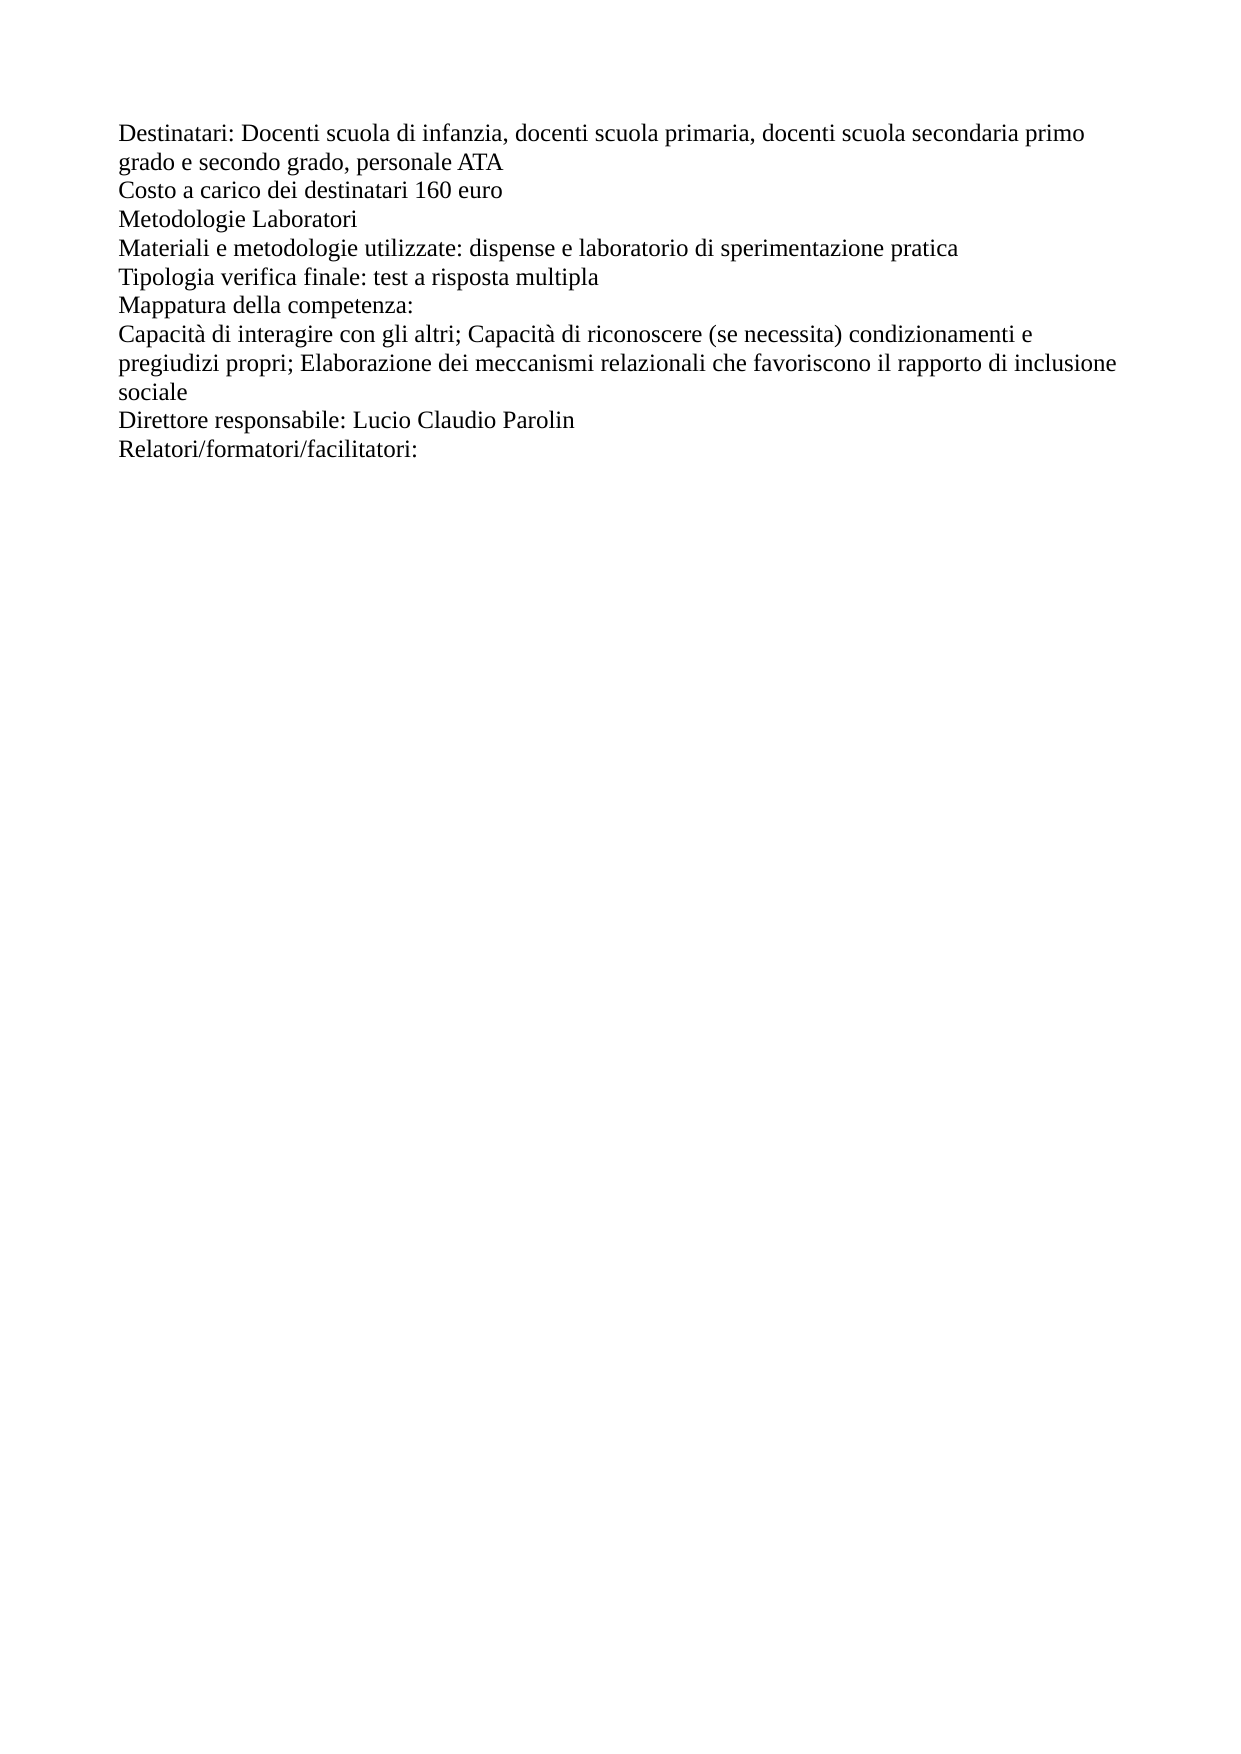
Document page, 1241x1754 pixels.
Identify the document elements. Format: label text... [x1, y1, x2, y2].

text Tipologia verifica finale: test a risposta multipla [118, 262, 1122, 291]
text Metodologie Laboratori [118, 204, 1122, 233]
text Mappatura della competenza: [118, 291, 1122, 319]
text Capacità di interagire con gli altri; Capacità di riconoscere (se necessita) condizionamenti e pregiudizi propri; Elaborazione dei meccanismi relazionali che favoriscono il rapporto di inclusione sociale [118, 319, 1122, 406]
text Materiali e metodologie utilizzate: dispense e laboratorio di sperimentazione pratica [118, 233, 1122, 262]
text Destinatari: Docenti scuola di infanzia, docenti scuola primaria, docenti scuola secondaria primo grado e secondo grado, personale ATA [118, 118, 1122, 176]
text Costo a carico dei destinatari 160 euro [118, 176, 1122, 204]
text Direttore responsabile: Lucio Claudio Parolin [118, 406, 1122, 434]
text Relatori/formatori/facilitatori: [118, 434, 1122, 463]
